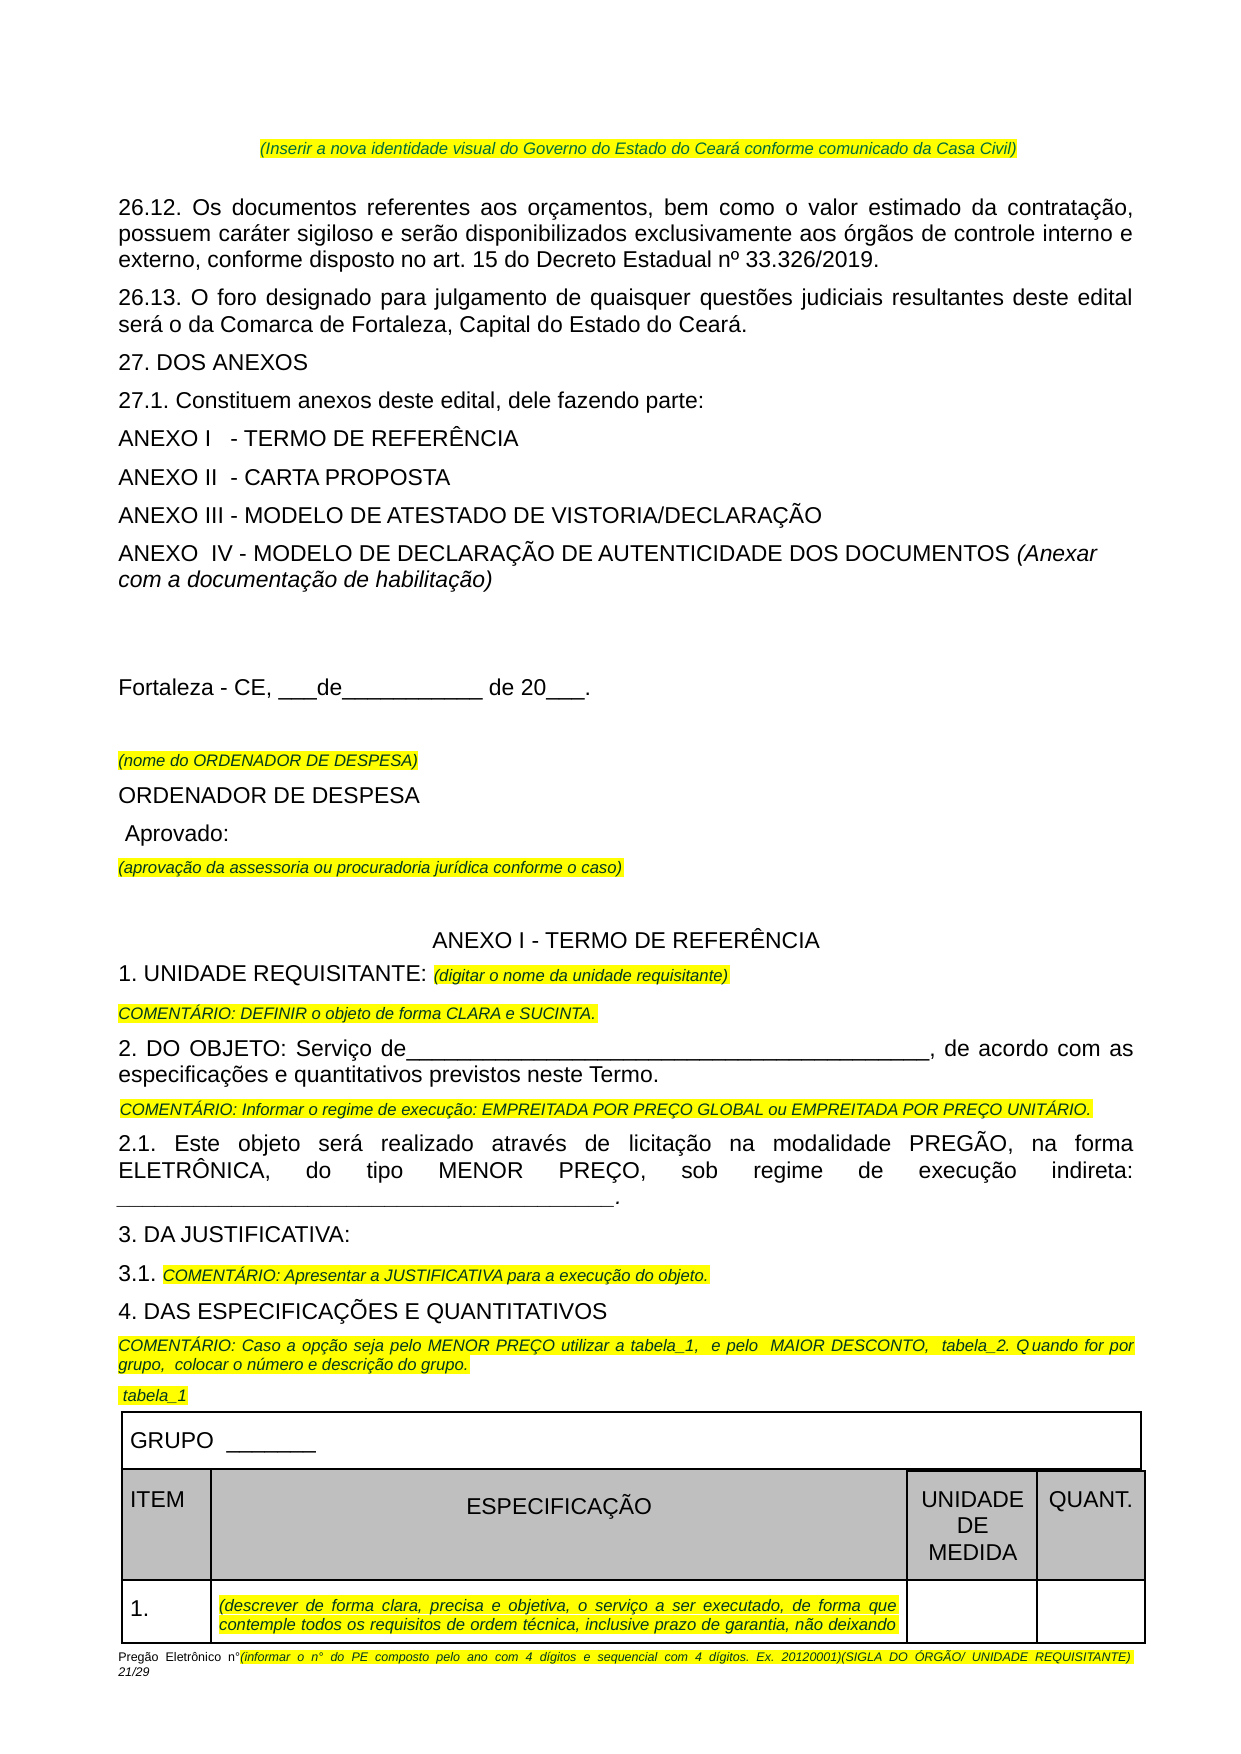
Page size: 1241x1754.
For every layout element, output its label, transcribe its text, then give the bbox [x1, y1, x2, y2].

text 3.1. COMENTÁRIO: Apresentar a JUSTIFICATIVA para a execução do objeto. [118, 1259, 1134, 1286]
table_header QUANT. [1038, 1472, 1144, 1579]
text 27. DOS ANEXOS [118, 349, 1134, 375]
text (nome do ORDENADOR DE DESPESA) [118, 751, 1134, 770]
text Fortaleza - CE, ___de___________ de 20___. [118, 674, 1134, 700]
text ANEXO III - MODELO DE ATESTADO DE VISTORIA/DECLARAÇÃO [118, 502, 1134, 528]
table_cell [908, 1581, 1036, 1642]
table_cell (descrever de forma clara, precisa e objetiva, o serviço a ser executado, de forma que contemple todos os requisitos de ordem técnica, inclusive prazo de garantia, não deixando [212, 1581, 906, 1642]
text tabela_1 [118, 1386, 1135, 1405]
text 27.1. Constituem anexos deste edital, dele fazendo parte: [118, 387, 1134, 413]
table_header UNIDADE DE MEDIDA [908, 1472, 1036, 1579]
text 3. DA JUSTIFICATIVA: [118, 1221, 1134, 1248]
text 2.1. Este objeto será realizado através de licitação na modalidade PREGÃO, na forma ELETRÔNICA, do tipo MENOR PREÇO, sob regime de execução indireta: _______________________________________. [118, 1130, 1134, 1209]
text 4. DAS ESPECIFICAÇÕES E QUANTITATIVOS [118, 1298, 1134, 1324]
text ORDENADOR DE DESPESA [118, 782, 1134, 808]
text ANEXO IV - MODELO DE DECLARAÇÃO DE AUTENTICIDADE DOS DOCUMENTOS (Anexar com a documentação de habilitação) [118, 540, 1134, 622]
text 1. UNIDADE REQUISITANTE: (digitar o nome da unidade requisitante) [118, 959, 1134, 986]
text 2. DO OBJETO: Serviço de_________________________________________, de acordo com as especificações e quantitativos previstos neste Termo. [118, 1035, 1134, 1087]
text (aprovação da assessoria ou procuradoria jurídica conforme o caso) [118, 858, 1134, 877]
text COMENTÁRIO: Caso a opção seja pelo MENOR PREÇO utilizar a tabela_1, e pelo MAIOR DESCONTO, tabela_2. Quando for por grupo, colocar o número e descrição do grupo. [118, 1336, 1135, 1374]
table_header ESPECIFICAÇÃO [212, 1470, 906, 1579]
text ANEXO I - TERMO DE REFERÊNCIA [118, 927, 1134, 954]
table_header ITEM [123, 1470, 210, 1579]
table_cell 1. [123, 1581, 210, 1642]
text 26.13. O foro designado para julgamento de quaisquer questões judiciais resultantes deste edital será o da Comarca de Fortaleza, Capital do Estado do Ceará. [118, 284, 1134, 337]
text 26.12. Os documentos referentes aos orçamentos, bem como o valor estimado da contratação, possuem caráter sigiloso e serão disponibilizados exclusivamente aos órgãos de controle interno e externo, conforme disposto no art. 15 do Decreto Estadual nº 33.326/2019. [118, 193, 1134, 272]
text ANEXO II - CARTA PROPOSTA [118, 464, 1134, 490]
table_header GRUPO _______ [123, 1413, 1140, 1468]
text ANEXO I - TERMO DE REFERÊNCIA [118, 425, 1134, 452]
table_cell [1038, 1581, 1144, 1642]
text Aprovado: [118, 820, 1134, 846]
text COMENTÁRIO: DEFINIR o objeto de forma CLARA e SUCINTA. [118, 1004, 1134, 1023]
text COMENTÁRIO: Informar o regime de execução: EMPREITADA POR PREÇO GLOBAL ou EMPREITADA POR PREÇO UNITÁRIO. [119, 1099, 1134, 1118]
